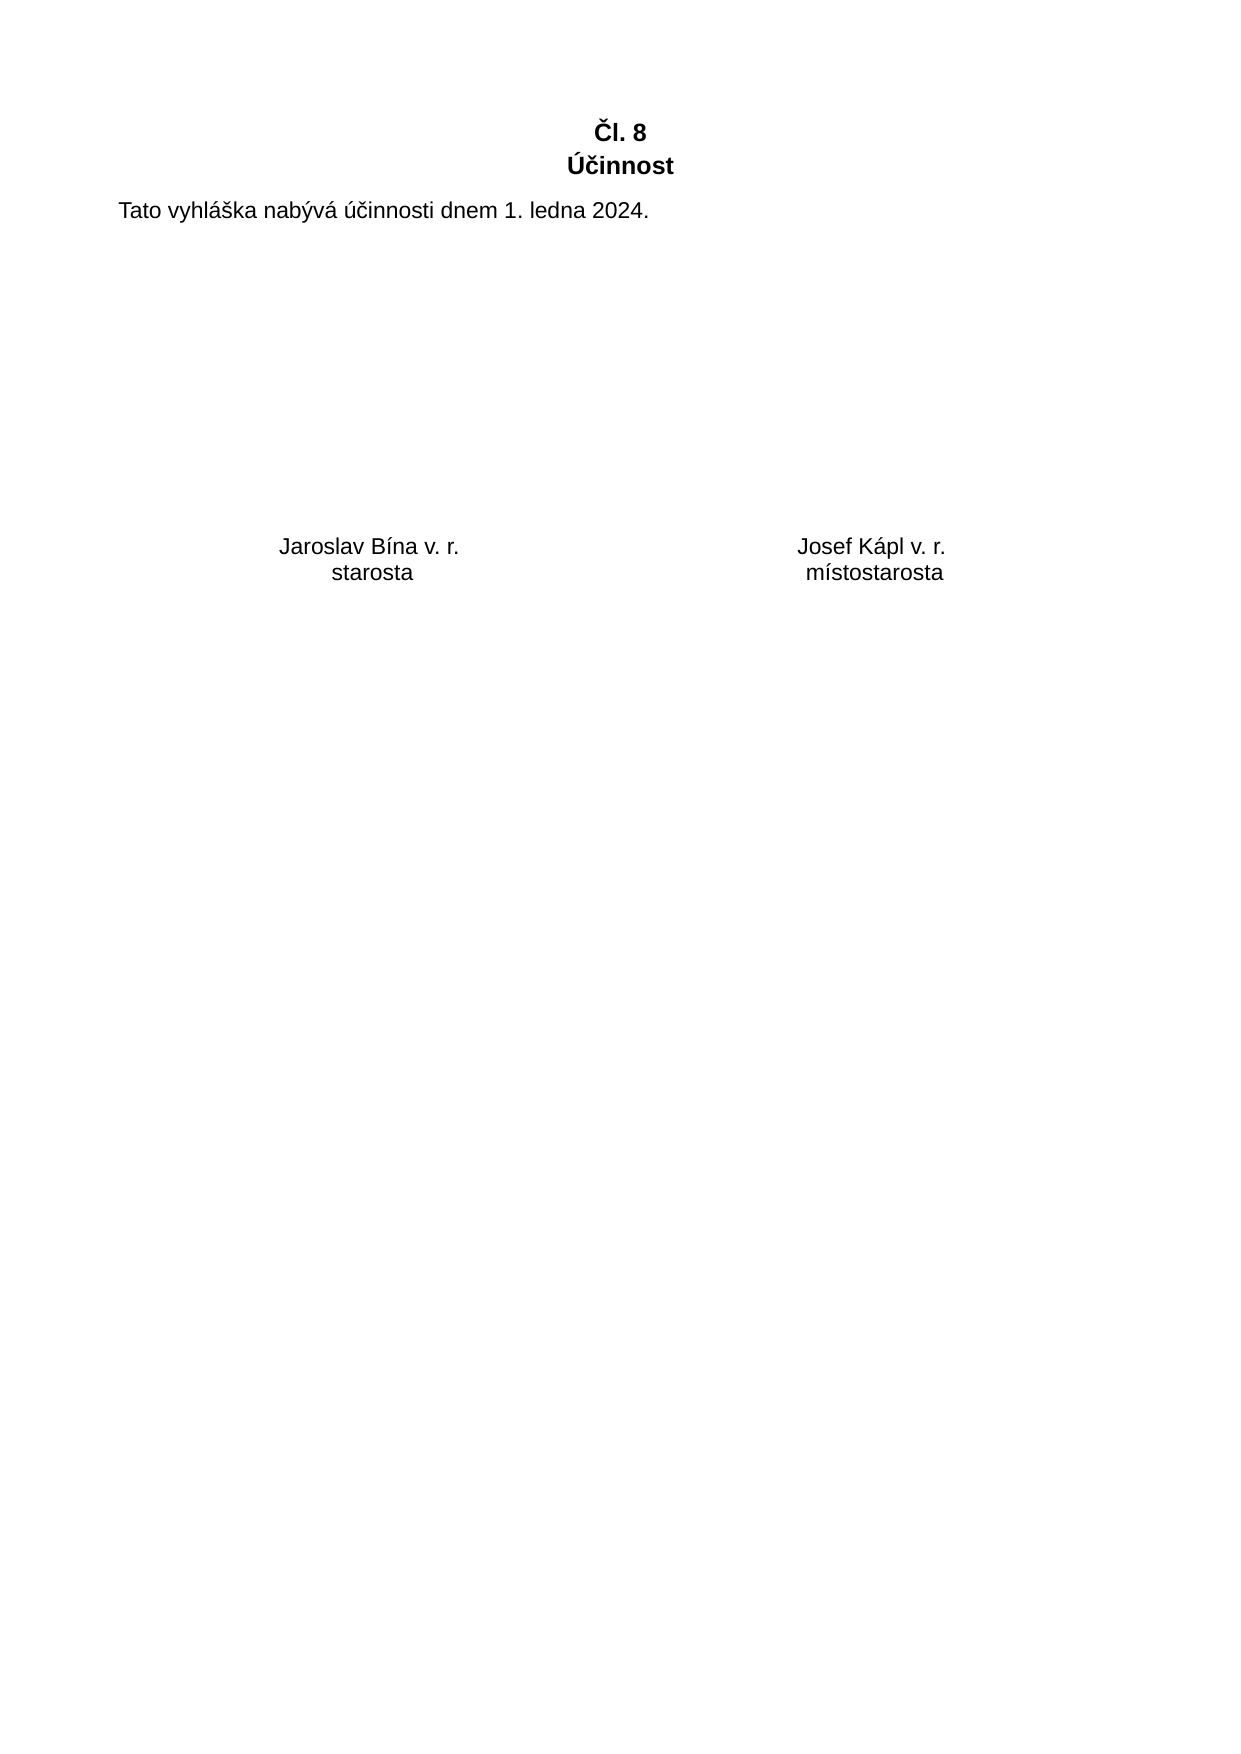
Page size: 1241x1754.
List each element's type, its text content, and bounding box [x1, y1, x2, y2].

subtitle Čl. 8 Účinnost [118, 118, 1122, 180]
table_header Josef Kápl v. r. místostarosta [620, 473, 1122, 591]
table_cell [620, 591, 1122, 709]
table_header Jaroslav Bína v. r. starosta [118, 473, 620, 591]
table_cell [118, 591, 620, 709]
text Tato vyhláška nabývá účinnosti dnem 1. ledna 2024. [118, 197, 1122, 223]
